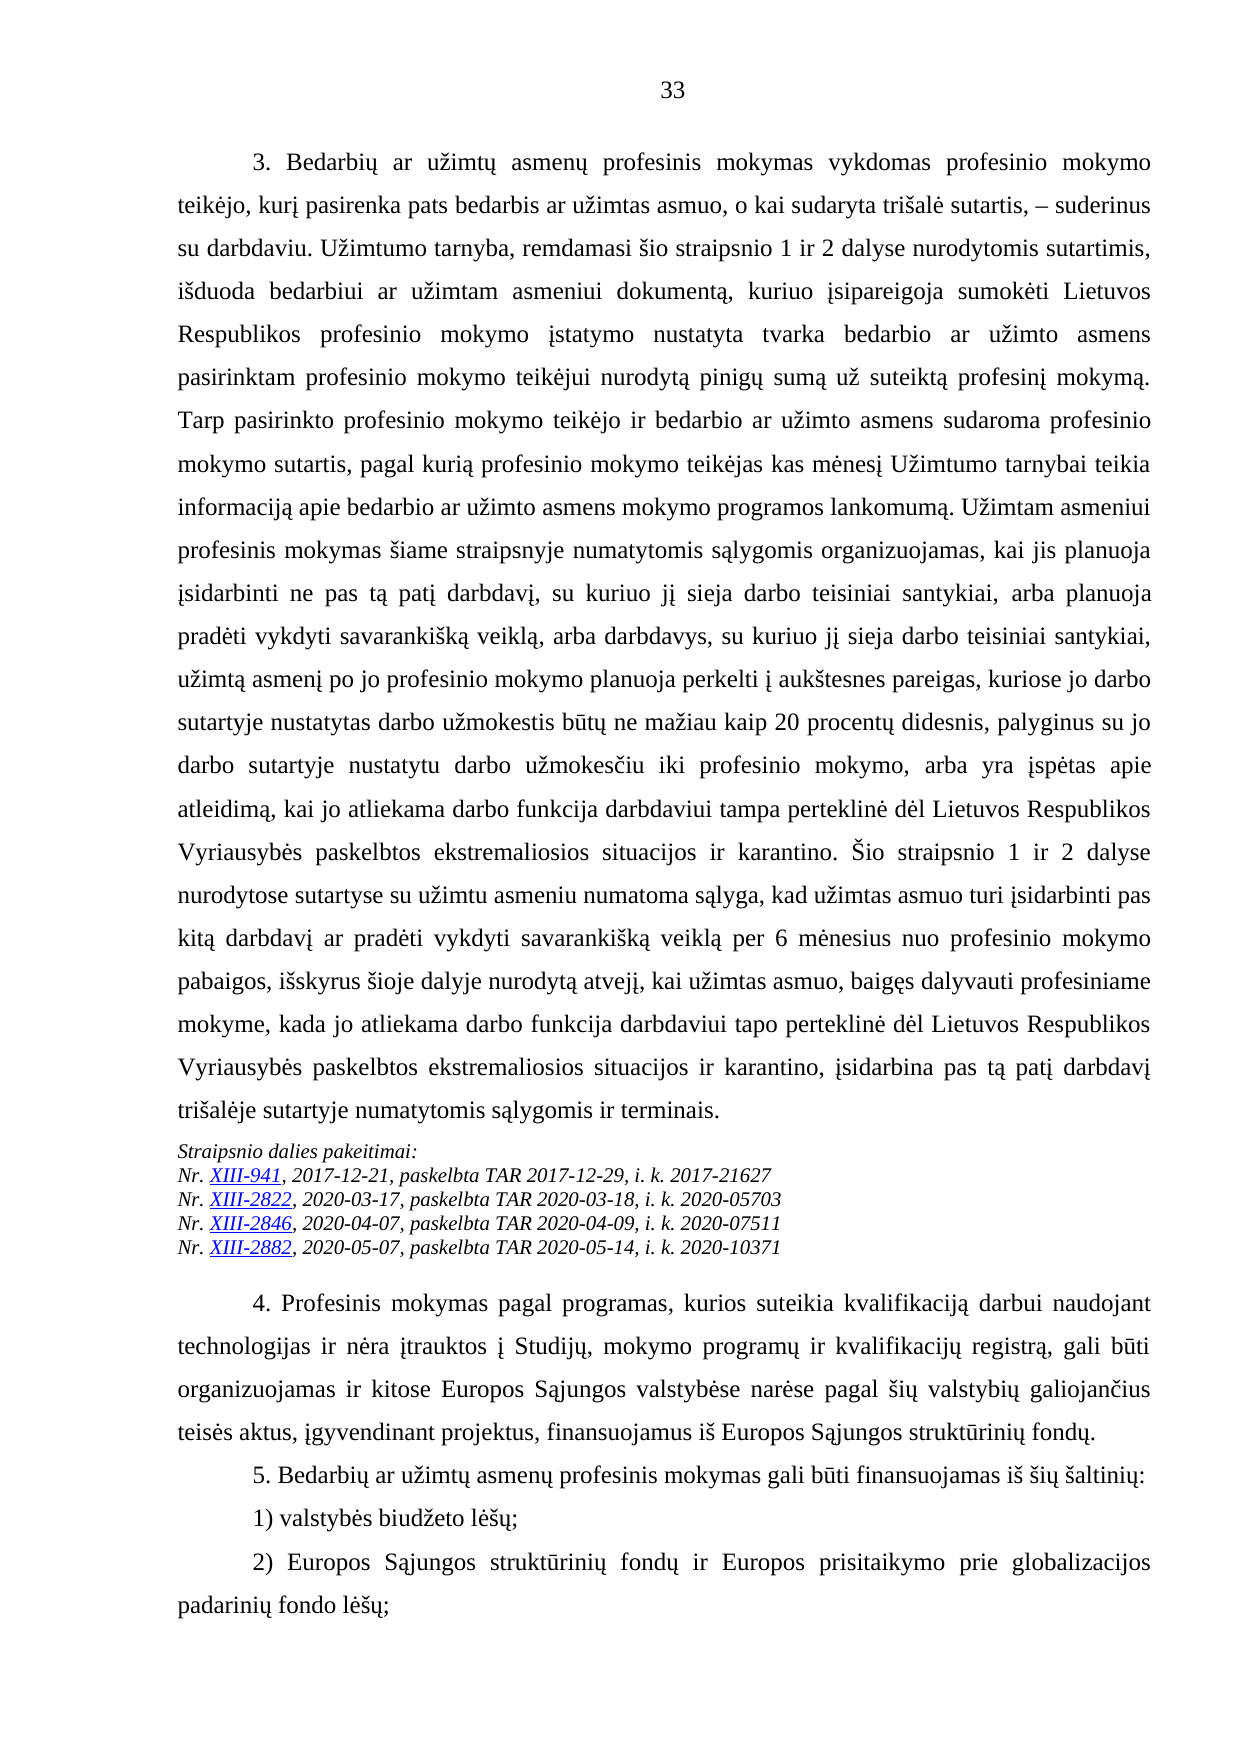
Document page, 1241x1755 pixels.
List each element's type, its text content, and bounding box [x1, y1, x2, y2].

text 4. Profesinis mokymas pagal programas, kurios suteikia kvalifikaciją darbui naudojant technologijas ir nėra įtrauktos į Studijų, mokymo programų ir kvalifikacijų registrą, gali būti organizuojamas ir kitose Europos Sąjungos valstybėse narėse pagal šių valstybių galiojančius teisės aktus, įgyvendinant projektus, finansuojamus iš Europos Sąjungos struktūrinių fondų. [177, 1288, 1152, 1446]
text Nr. XIII-941, 2017-12-21, paskelbta TAR 2017-12-29, i. k. 2017-21627 [177, 1163, 1152, 1187]
text 2) Europos Sąjungos struktūrinių fondų ir Europos prisitaikymo prie globalizacijos padarinių fondo lėšų; [177, 1547, 1152, 1618]
text Straipsnio dalies pakeitimai: [177, 1139, 1152, 1163]
text Nr. XIII-2846, 2020-04-07, paskelbta TAR 2020-04-09, i. k. 2020-07511 [177, 1211, 1152, 1235]
text Nr. XIII-2882, 2020-05-07, paskelbta TAR 2020-05-14, i. k. 2020-10371 [177, 1235, 1152, 1259]
text 1) valstybės biudžeto lėšų; [177, 1503, 1152, 1532]
text Nr. XIII-2822, 2020-03-17, paskelbta TAR 2020-03-18, i. k. 2020-05703 [177, 1187, 1152, 1211]
text 3. Bedarbių ar užimtų asmenų profesinis mokymas vykdomas profesinio mokymo teikėjo, kurį pasirenka pats bedarbis ar užimtas asmuo, o kai sudaryta trišalė sutartis, – suderinus su darbdaviu. Užimtumo tarnyba, remdamasi šio straipsnio 1 ir 2 dalyse nurodytomis sutartimis, išduoda bedarbiui ar užimtam asmeniui dokumentą, kuriuo įsipareigoja sumokėti Lietuvos Respublikos profesinio mokymo įstatymo nustatyta tvarka bedarbio ar užimto asmens pasirinktam profesinio mokymo teikėjui nurodytą pinigų sumą už suteiktą profesinį mokymą. Tarp pasirinkto profesinio mokymo teikėjo ir bedarbio ar užimto asmens sudaroma profesinio mokymo sutartis, pagal kurią profesinio mokymo teikėjas kas mėnesį Užimtumo tarnybai teikia informaciją apie bedarbio ar užimto asmens mokymo programos lankomumą. Užimtam asmeniui profesinis mokymas šiame straipsnyje numatytomis sąlygomis organizuojamas, kai jis planuoja įsidarbinti ne pas tą patį darbdavį, su kuriuo jį sieja darbo teisiniai santykiai, arba planuoja pradėti vykdyti savarankišką veiklą, arba darbdavys, su kuriuo jį sieja darbo teisiniai santykiai, užimtą asmenį po jo profesinio mokymo planuoja perkelti į aukštesnes pareigas, kuriose jo darbo sutartyje nustatytas darbo užmokestis būtų ne mažiau kaip 20 procentų didesnis, palyginus su jo darbo sutartyje nustatytu darbo užmokesčiu iki profesinio mokymo, arba yra įspėtas apie atleidimą, kai jo atliekama darbo funkcija darbdaviui tampa perteklinė dėl Lietuvos Respublikos Vyriausybės paskelbtos ekstremaliosios situacijos ir karantino. Šio straipsnio 1 ir 2 dalyse nurodytose sutartyse su užimtu asmeniu numatoma sąlyga, kad užimtas asmuo turi įsidarbinti pas kitą darbdavį ar pradėti vykdyti savarankišką veiklą per 6 mėnesius nuo profesinio mokymo pabaigos, išskyrus šioje dalyje nurodytą atvejį, kai užimtas asmuo, baigęs dalyvauti profesiniame mokyme, kada jo atliekama darbo funkcija darbdaviui tapo perteklinė dėl Lietuvos Respublikos Vyriausybės paskelbtos ekstremaliosios situacijos ir karantino, įsidarbina pas tą patį darbdavį trišalėje sutartyje numatytomis sąlygomis ir terminais. [177, 147, 1152, 1124]
text 5. Bedarbių ar užimtų asmenų profesinis mokymas gali būti finansuojamas iš šių šaltinių: [177, 1460, 1152, 1489]
